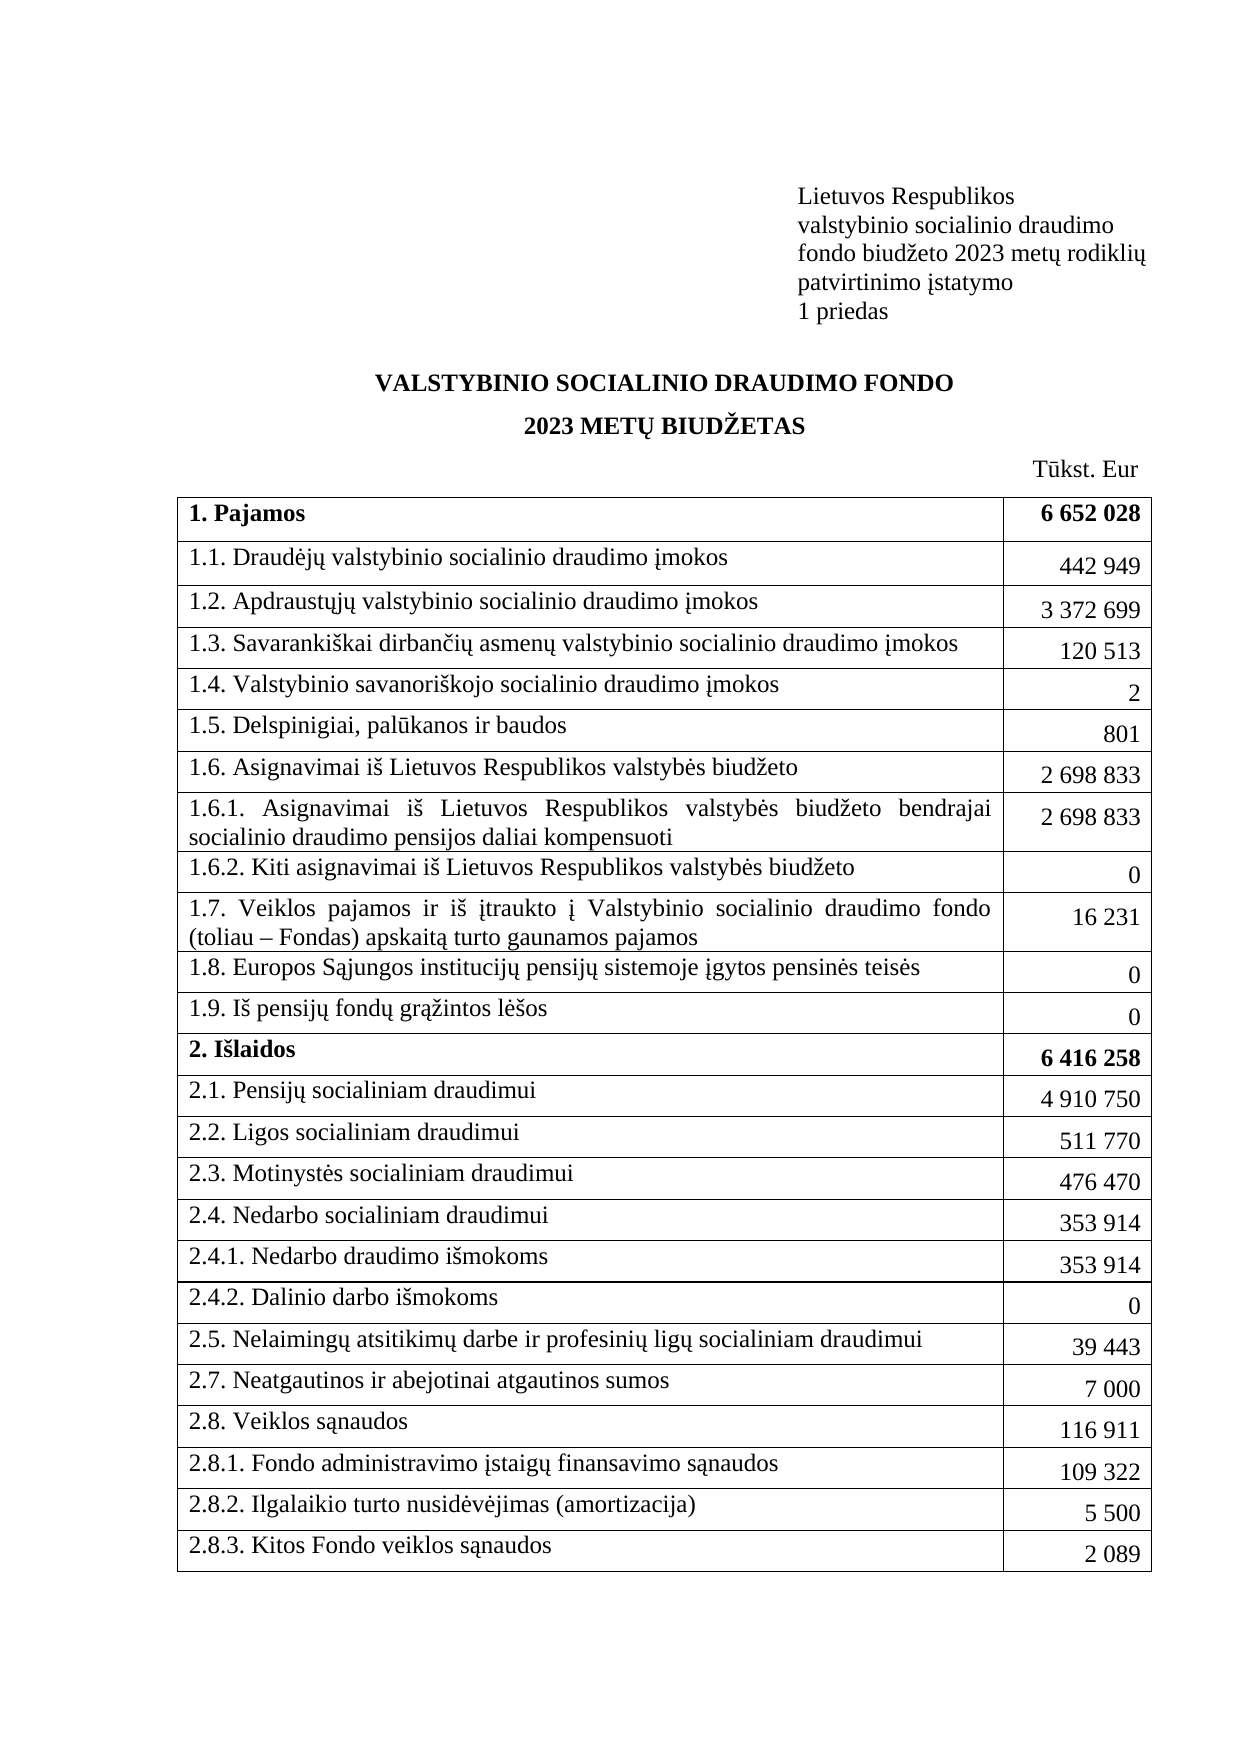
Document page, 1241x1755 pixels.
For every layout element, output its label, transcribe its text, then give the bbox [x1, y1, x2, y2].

table_cell 1.4. Valstybinio savanoriškojo socialinio draudimo įmokos [178, 669, 1003, 709]
table_cell 1.3. Savarankiškai dirbančių asmenų valstybinio socialinio draudimo įmokos [178, 628, 1003, 668]
table_cell 353 914 [1004, 1241, 1151, 1281]
table_cell 2.4.2. Dalinio darbo išmokoms [178, 1283, 1003, 1323]
table_cell 1.1. Draudėjų valstybinio socialinio draudimo įmokos [178, 542, 1003, 585]
table_cell 109 322 [1004, 1448, 1151, 1488]
table_cell 0 [1004, 952, 1151, 992]
table_cell 511 770 [1004, 1117, 1151, 1157]
table_cell 2 698 833 [1004, 793, 1151, 851]
table_cell 4 910 750 [1004, 1076, 1151, 1116]
table_cell 442 949 [1004, 542, 1151, 585]
table_cell 0 [1004, 993, 1151, 1033]
table_cell 2.4. Nedarbo socialiniam draudimui [178, 1200, 1003, 1240]
table_cell 801 [1004, 710, 1151, 751]
table_cell 2.8. Veiklos sąnaudos [178, 1406, 1003, 1447]
table_cell 0 [1004, 852, 1151, 892]
table_cell 2.7. Neatgautinos ir abejotinai atgautinos sumos [178, 1365, 1003, 1405]
table_cell 2.8.2. Ilgalaikio turto nusidėvėjimas (amortizacija) [178, 1489, 1003, 1529]
table_cell 120 513 [1004, 628, 1151, 668]
table_cell 1.9. Iš pensijų fondų grąžintos lėšos [178, 993, 1003, 1033]
table_cell 116 911 [1004, 1406, 1151, 1447]
table_cell 1.5. Delspinigiai, palūkanos ir baudos [178, 710, 1003, 751]
table_cell 6 416 258 [1004, 1034, 1151, 1074]
table_cell 39 443 [1004, 1324, 1151, 1364]
table_cell 2.3. Motinystės socialiniam draudimui [178, 1158, 1003, 1199]
table_header 1. Pajamos [178, 498, 1003, 541]
table_header 6 652 028 [1004, 498, 1151, 541]
table_cell 1.6.1. Asignavimai iš Lietuvos Respublikos valstybės biudžeto bendrajai socialinio draudimo pensijos daliai kompensuoti [178, 793, 1003, 851]
text 1 priedas [797, 296, 1152, 325]
table_cell 2.1. Pensijų socialiniam draudimui [178, 1076, 1003, 1116]
table_cell 2 089 [1004, 1531, 1151, 1571]
text VALSTYBINIO SOCIALINIO DRAUDIMO FONDO [177, 368, 1152, 397]
table_cell 3 372 699 [1004, 586, 1151, 627]
table_cell 2 698 833 [1004, 752, 1151, 792]
text Tūkst. Eur [177, 454, 1152, 483]
table_cell 1.2. Apdraustųjų valstybinio socialinio draudimo įmokos [178, 586, 1003, 627]
text 2023 METŲ BIUDŽETAS [177, 411, 1152, 440]
table_cell 16 231 [1004, 893, 1151, 951]
table_cell 2.2. Ligos socialiniam draudimui [178, 1117, 1003, 1157]
table_cell 2 [1004, 669, 1151, 709]
table_cell 2. Išlaidos [178, 1034, 1003, 1074]
table_cell 2.4.1. Nedarbo draudimo išmokoms [178, 1241, 1003, 1281]
text patvirtinimo įstatymo [797, 267, 1152, 296]
text Lietuvos Respublikos [797, 181, 1152, 210]
table_cell 7 000 [1004, 1365, 1151, 1405]
table_cell 476 470 [1004, 1158, 1151, 1199]
table_cell 2.8.3. Kitos Fondo veiklos sąnaudos [178, 1531, 1003, 1571]
table_cell 2.8.1. Fondo administravimo įstaigų finansavimo sąnaudos [178, 1448, 1003, 1488]
text fondo biudžeto 2023 metų rodiklių [797, 238, 1152, 267]
table_cell 353 914 [1004, 1200, 1151, 1240]
table_cell 5 500 [1004, 1489, 1151, 1529]
table_cell 0 [1004, 1283, 1151, 1323]
table_cell 1.8. Europos Sąjungos institucijų pensijų sistemoje įgytos pensinės teisės [178, 952, 1003, 992]
table_cell 1.6.2. Kiti asignavimai iš Lietuvos Respublikos valstybės biudžeto [178, 852, 1003, 892]
text valstybinio socialinio draudimo [797, 210, 1152, 238]
table_cell 1.6. Asignavimai iš Lietuvos Respublikos valstybės biudžeto [178, 752, 1003, 792]
table_cell 2.5. Nelaimingų atsitikimų darbe ir profesinių ligų socialiniam draudimui [178, 1324, 1003, 1364]
table_cell 1.7. Veiklos pajamos ir iš įtraukto į Valstybinio socialinio draudimo fondo (toliau – Fondas) apskaitą turto gaunamos pajamos [178, 893, 1003, 951]
